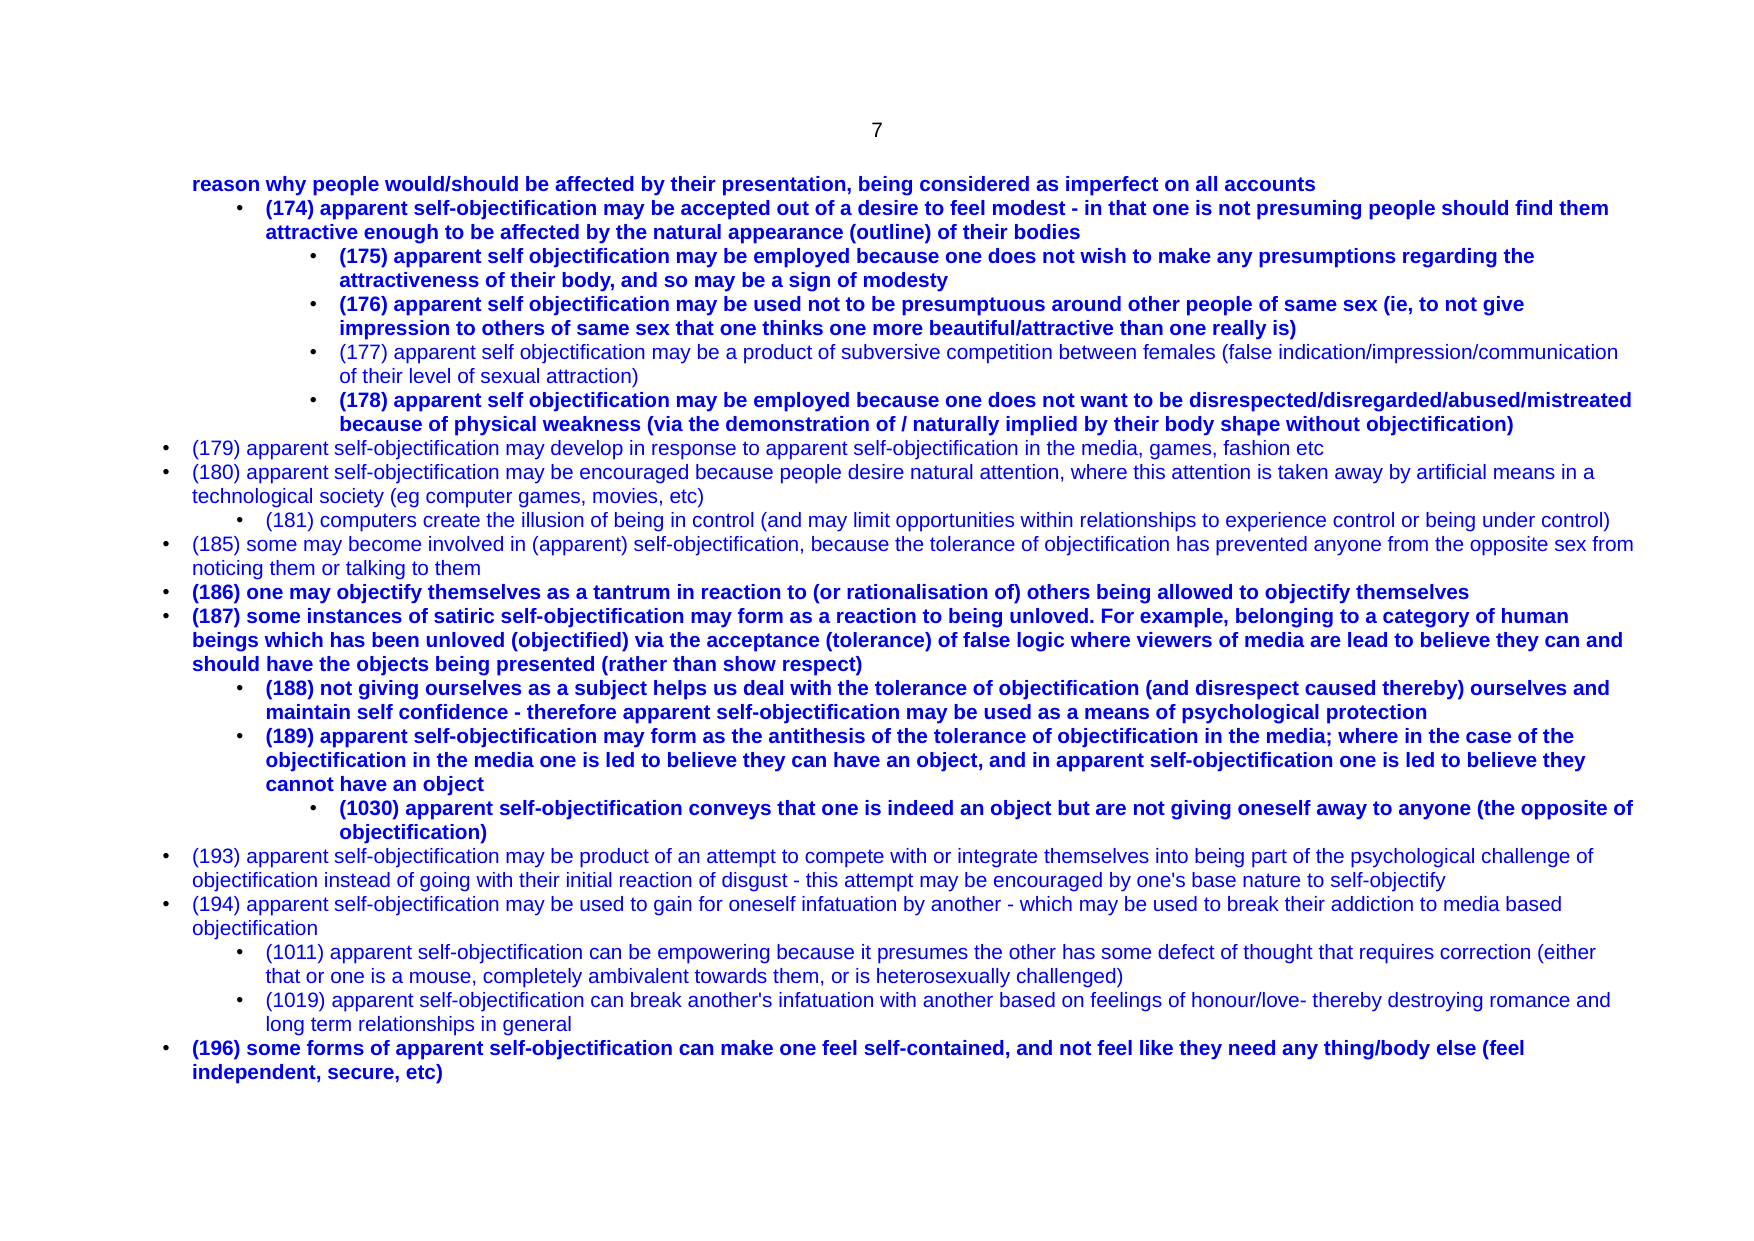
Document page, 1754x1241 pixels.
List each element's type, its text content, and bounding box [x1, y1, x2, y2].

list (189) apparent self-objectification may form as the antithesis of the tolerance of objectification in the media; where in the case of the objectification in the media one is led to believe they can have an object, and in apparent self-objectification one is led to believe they cannot have an object [236, 724, 1636, 796]
list (194) apparent self-objectification may be used to gain for oneself infatuation by another - which may be used to break their addiction to media based objectification [162, 892, 1636, 940]
list (1019) apparent self-objectification can break another's infatuation with another based on feelings of honour/love- thereby destroying romance and long term relationships in general [236, 988, 1636, 1036]
list (180) apparent self-objectification may be encouraged because people desire natural attention, where this attention is taken away by artificial means in a technological society (eg computer games, movies, etc) [162, 460, 1636, 508]
list (175) apparent self objectification may be employed because one does not wish to make any presumptions regarding the attractiveness of their body, and so may be a sign of modesty [309, 243, 1636, 292]
list (179) apparent self-objectification may develop in response to apparent self-objectification in the media, games, fashion etc [162, 436, 1636, 460]
list (1011) apparent self-objectification can be empowering because it presumes the other has some defect of thought that requires correction (either that or one is a mouse, completely ambivalent towards them, or is heterosexually challenged) [236, 940, 1636, 988]
list (177) apparent self objectification may be a product of subversive competition between females (false indication/impression/communication of their level of sexual attraction) [309, 339, 1636, 388]
list (176) apparent self objectification may be used not to be presumptuous around other people of same sex (ie, to not give impression to others of same sex that one thinks one more beautiful/attractive than one really is) [309, 292, 1636, 339]
list (196) some forms of apparent self-objectification can make one feel self-contained, and not feel like they need any thing/body else (feel independent, secure, etc) [162, 1036, 1636, 1084]
list (174) apparent self-objectification may be accepted out of a desire to feel modest - in that one is not presuming people should find them attractive enough to be affected by the natural appearance (outline) of their bodies [236, 196, 1636, 243]
list (181) computers create the illusion of being in control (and may limit opportunities within relationships to experience control or being under control) [236, 508, 1636, 532]
list (1030) apparent self-objectification conveys that one is indeed an object but are not giving oneself away to anyone (the opposite of objectification) [309, 796, 1636, 844]
list (188) not giving ourselves as a subject helps us deal with the tolerance of objectification (and disrespect caused thereby) ourselves and maintain self confidence - therefore apparent self-objectification may be used as a means of psychological protection [236, 676, 1636, 724]
list (193) apparent self-objectification may be product of an attempt to compete with or integrate themselves into being part of the psychological challenge of objectification instead of going with their initial reaction of disgust - this attempt may be encouraged by one's base nature to self-objectify [162, 844, 1636, 892]
list reason why people would/should be affected by their presentation, being considered as imperfect on all accounts [162, 172, 1636, 196]
list (185) some may become involved in (apparent) self-objectification, because the tolerance of objectification has prevented anyone from the opposite sex from noticing them or talking to them [162, 532, 1636, 580]
list (186) one may objectify themselves as a tantrum in reaction to (or rationalisation of) others being allowed to objectify themselves [162, 580, 1636, 604]
list (178) apparent self objectification may be employed because one does not want to be disrespected/disregarded/abused/mistreated because of physical weakness (via the demonstration of / naturally implied by their body shape without objectification) [309, 388, 1636, 436]
list (187) some instances of satiric self-objectification may form as a reaction to being unloved. For example, belonging to a category of human beings which has been unloved (objectified) via the acceptance (tolerance) of false logic where viewers of media are lead to believe they can and should have the objects being presented (rather than show respect) [162, 604, 1636, 676]
